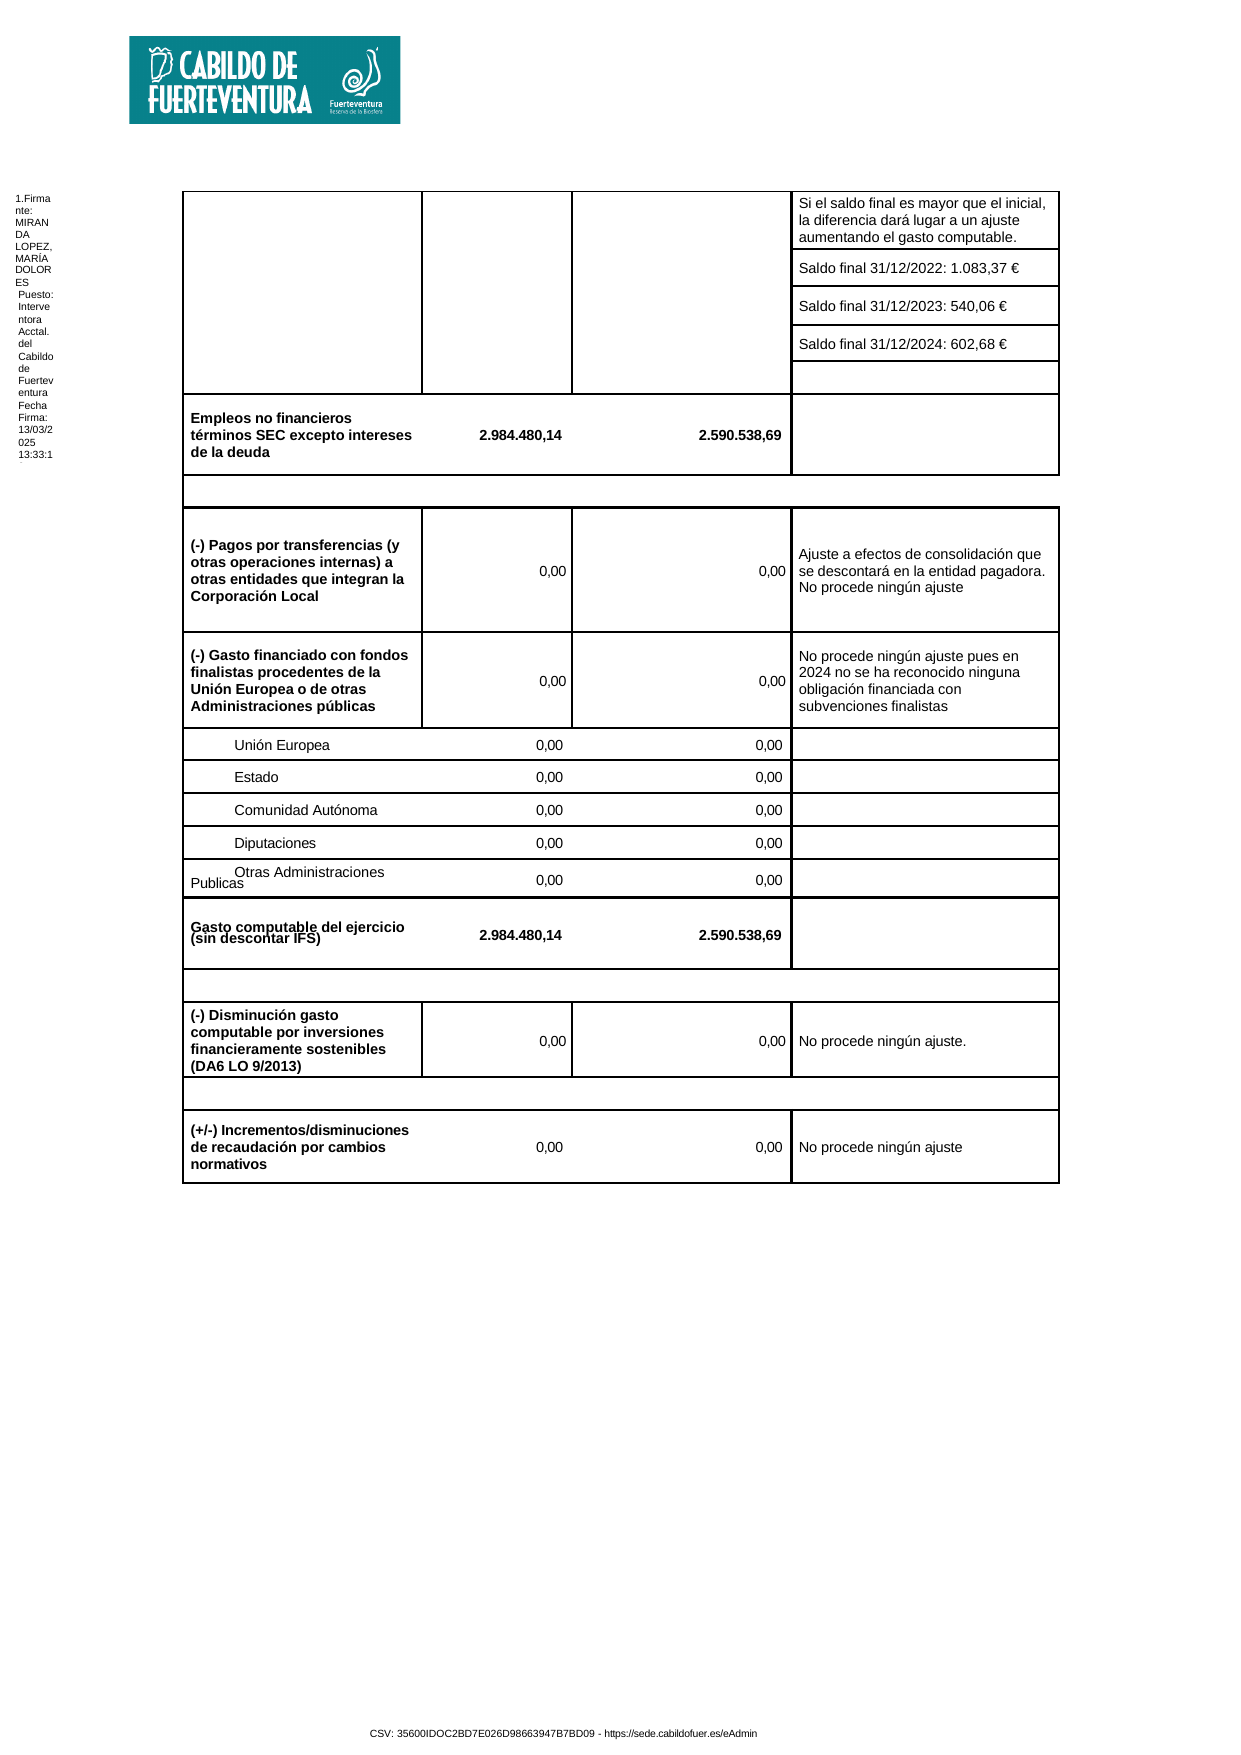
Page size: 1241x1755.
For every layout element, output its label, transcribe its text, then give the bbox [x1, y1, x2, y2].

table_cell Gasto computable del ejercicio 2.984.480,14 2.590.538,69 (sin descontar IFS) [184, 899, 790, 968]
table_cell [184, 476, 1059, 506]
table_header Si el saldo final es mayor que el inicial, la diferencia dará lugar a un ajuste aumentando el gasto computable. [793, 192, 1058, 247]
table_cell Comunidad Autónoma 0,00 0,00 [184, 794, 790, 825]
table_cell No procede ningún ajuste pues en 2024 no se ha reconocido ninguna obligación financiada con subvenciones finalistas [793, 633, 1058, 727]
table_cell [184, 970, 1058, 1001]
table_cell 0,00 [423, 1003, 571, 1076]
table_cell [793, 794, 1058, 825]
table_cell Ajuste a efectos de consolidación que se descontará en la entidad pagadora. No procede ningún ajuste [793, 509, 1058, 631]
table_cell [793, 362, 1058, 392]
table_header [573, 192, 790, 392]
table_cell Empleos no financieros términos SEC excepto intereses 2.984.480,14 2.590.538,69 de la deuda [184, 395, 790, 474]
table_cell Saldo final 31/12/2023: 540,06 € [793, 287, 1058, 324]
table_cell [184, 1078, 1058, 1109]
table_cell (+/-) Incrementos/disminuciones de recaudación por cambios 0,00 0,00 normativos [184, 1111, 790, 1182]
table_header [184, 192, 421, 392]
table_cell (-) Pagos por transferencias (y otras operaciones internas) a otras entidades que integran la Corporación Local [184, 509, 421, 631]
table_header [423, 192, 571, 392]
table_cell 0,00 [573, 1003, 790, 1076]
table_cell Saldo final 31/12/2024: 602,68 € [793, 326, 1058, 360]
table_cell 0,00 [423, 633, 571, 727]
table_cell Saldo final 31/12/2022: 1.083,37 € [793, 250, 1058, 285]
table_cell [793, 761, 1058, 792]
table_cell [793, 395, 1058, 474]
table_cell Otras Administraciones 0,00 0,00 Publicas [184, 860, 790, 896]
table_cell [793, 729, 1058, 759]
table_cell 0,00 [423, 509, 571, 631]
table_cell No procede ningún ajuste [793, 1111, 1058, 1182]
table_cell (-) Disminución gasto computable por inversiones financieramente sostenibles (DA6 LO 9/2013) [184, 1003, 421, 1076]
table_cell [793, 827, 1058, 858]
table_cell 0,00 [573, 509, 790, 631]
table_cell [793, 899, 1058, 968]
table_cell Unión Europea 0,00 0,00 [184, 729, 790, 759]
table_cell No procede ningún ajuste. [793, 1003, 1058, 1076]
table_cell 0,00 [573, 633, 790, 727]
text 1.Firmante: MIRANDA LOPEZ,MARÍA DOLORES [15, 192, 54, 288]
text Puesto: Interventora Acctal. del Cabildo de Fuerteventura Fecha Firma: 13/03/2025 13:33:13 [18, 289, 54, 462]
table_cell [793, 860, 1058, 896]
table_cell Estado 0,00 0,00 [184, 761, 790, 792]
table_cell Diputaciones 0,00 0,00 [184, 827, 790, 858]
table_cell (-) Gasto financiado con fondos finalistas procedentes de la Unión Europea o de otras Administraciones públicas [184, 633, 421, 727]
